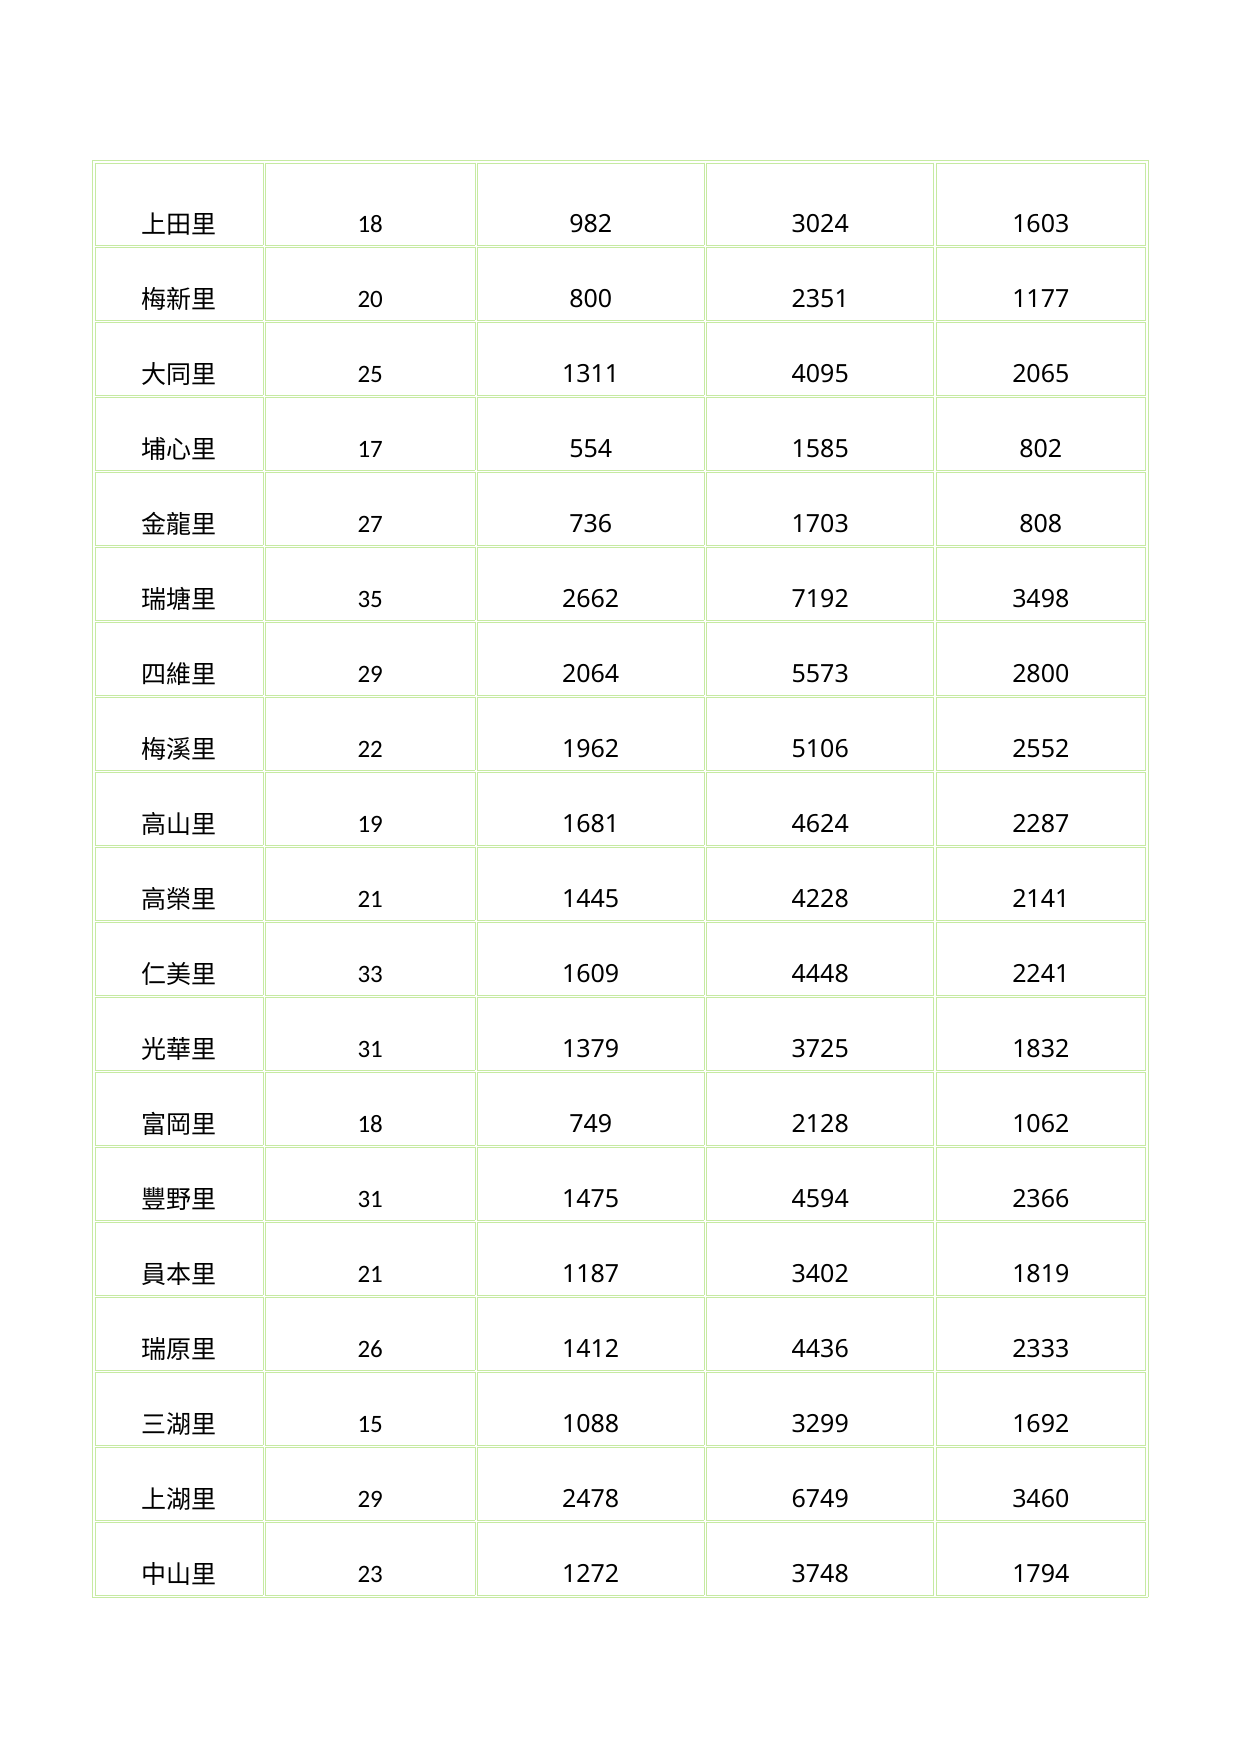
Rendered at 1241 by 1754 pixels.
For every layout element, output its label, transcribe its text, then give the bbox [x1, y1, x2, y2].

table_cell 上田里 [96, 164, 263, 245]
table_cell 1445 [478, 848, 704, 920]
table_cell 31 [266, 998, 475, 1070]
table_cell 3725 [707, 998, 933, 1070]
table_cell 1311 [478, 323, 704, 395]
table_cell 1187 [478, 1223, 704, 1295]
table_cell 1475 [478, 1148, 704, 1220]
table_cell 554 [478, 398, 704, 470]
table_cell 19 [266, 773, 475, 845]
table_cell 1681 [478, 773, 704, 845]
table_cell 2128 [707, 1073, 933, 1145]
table_cell 上湖里 [96, 1448, 263, 1520]
table_cell 2351 [707, 248, 933, 320]
table_cell 4228 [707, 848, 933, 920]
table_cell 1962 [478, 698, 704, 770]
table_cell 4624 [707, 773, 933, 845]
table_cell 808 [937, 473, 1145, 545]
table_cell 四維里 [96, 623, 263, 695]
table_cell 3402 [707, 1223, 933, 1295]
table_cell 仁美里 [96, 923, 263, 995]
table_cell 35 [266, 548, 475, 620]
table_cell 1062 [937, 1073, 1145, 1145]
table_cell 17 [266, 398, 475, 470]
table_cell 4436 [707, 1298, 933, 1370]
table_cell 4594 [707, 1148, 933, 1220]
table_cell 瑞原里 [96, 1298, 263, 1370]
table_cell 26 [266, 1298, 475, 1370]
table_cell 2366 [937, 1148, 1145, 1220]
table_cell 18 [266, 1073, 475, 1145]
table_cell 3024 [707, 164, 933, 245]
table_cell 員本里 [96, 1223, 263, 1295]
table_cell 6749 [707, 1448, 933, 1520]
table_cell 1692 [937, 1373, 1145, 1445]
table_cell 1088 [478, 1373, 704, 1445]
table_cell 1794 [937, 1523, 1145, 1595]
table_header [86, 123, 1154, 1600]
table_cell 1703 [707, 473, 933, 545]
table_cell 1819 [937, 1223, 1145, 1295]
table_cell 中山里 [96, 1523, 263, 1595]
table_cell 2333 [937, 1298, 1145, 1370]
table_cell 21 [266, 848, 475, 920]
table_cell 18 [266, 164, 475, 245]
table_cell 三湖里 [96, 1373, 263, 1445]
table_cell 梅新里 [96, 248, 263, 320]
table_cell 2287 [937, 773, 1145, 845]
table_cell 800 [478, 248, 704, 320]
table_cell 2800 [937, 623, 1145, 695]
table_cell 4448 [707, 923, 933, 995]
table_cell 22 [266, 698, 475, 770]
table_cell 27 [266, 473, 475, 545]
table_cell 29 [266, 623, 475, 695]
table_cell 736 [478, 473, 704, 545]
table_cell 20 [266, 248, 475, 320]
table_cell 1412 [478, 1298, 704, 1370]
table_cell 4095 [707, 323, 933, 395]
table_cell 2552 [937, 698, 1145, 770]
table_cell 3299 [707, 1373, 933, 1445]
table_cell 2241 [937, 923, 1145, 995]
table_cell 金龍里 [96, 473, 263, 545]
table_cell 1585 [707, 398, 933, 470]
table_cell 光華里 [96, 998, 263, 1070]
table_cell 802 [937, 398, 1145, 470]
table_cell 33 [266, 923, 475, 995]
table_cell 2141 [937, 848, 1145, 920]
table_cell 2662 [478, 548, 704, 620]
table_cell 大同里 [96, 323, 263, 395]
table_cell 高榮里 [96, 848, 263, 920]
table_cell 埔心里 [96, 398, 263, 470]
table_cell 29 [266, 1448, 475, 1520]
table_cell 749 [478, 1073, 704, 1145]
table_cell 高山里 [96, 773, 263, 845]
table_cell 982 [478, 164, 704, 245]
table_cell 15 [266, 1373, 475, 1445]
table_cell 2064 [478, 623, 704, 695]
table_cell 7192 [707, 548, 933, 620]
table_cell 3498 [937, 548, 1145, 620]
table_cell 5106 [707, 698, 933, 770]
table_cell 富岡里 [96, 1073, 263, 1145]
table_cell 1177 [937, 248, 1145, 320]
table_cell 2065 [937, 323, 1145, 395]
table_cell 3460 [937, 1448, 1145, 1520]
table_cell 瑞塘里 [96, 548, 263, 620]
table_cell 31 [266, 1148, 475, 1220]
table_cell 1379 [478, 998, 704, 1070]
table_cell 23 [266, 1523, 475, 1595]
table_cell 1609 [478, 923, 704, 995]
table_cell 2478 [478, 1448, 704, 1520]
table_cell 1272 [478, 1523, 704, 1595]
table_cell 1603 [937, 164, 1145, 245]
table_cell 3748 [707, 1523, 933, 1595]
table_cell 豐野里 [96, 1148, 263, 1220]
table_cell 5573 [707, 623, 933, 695]
table_cell 1832 [937, 998, 1145, 1070]
table_cell 25 [266, 323, 475, 395]
table_cell 21 [266, 1223, 475, 1295]
table_cell 梅溪里 [96, 698, 263, 770]
